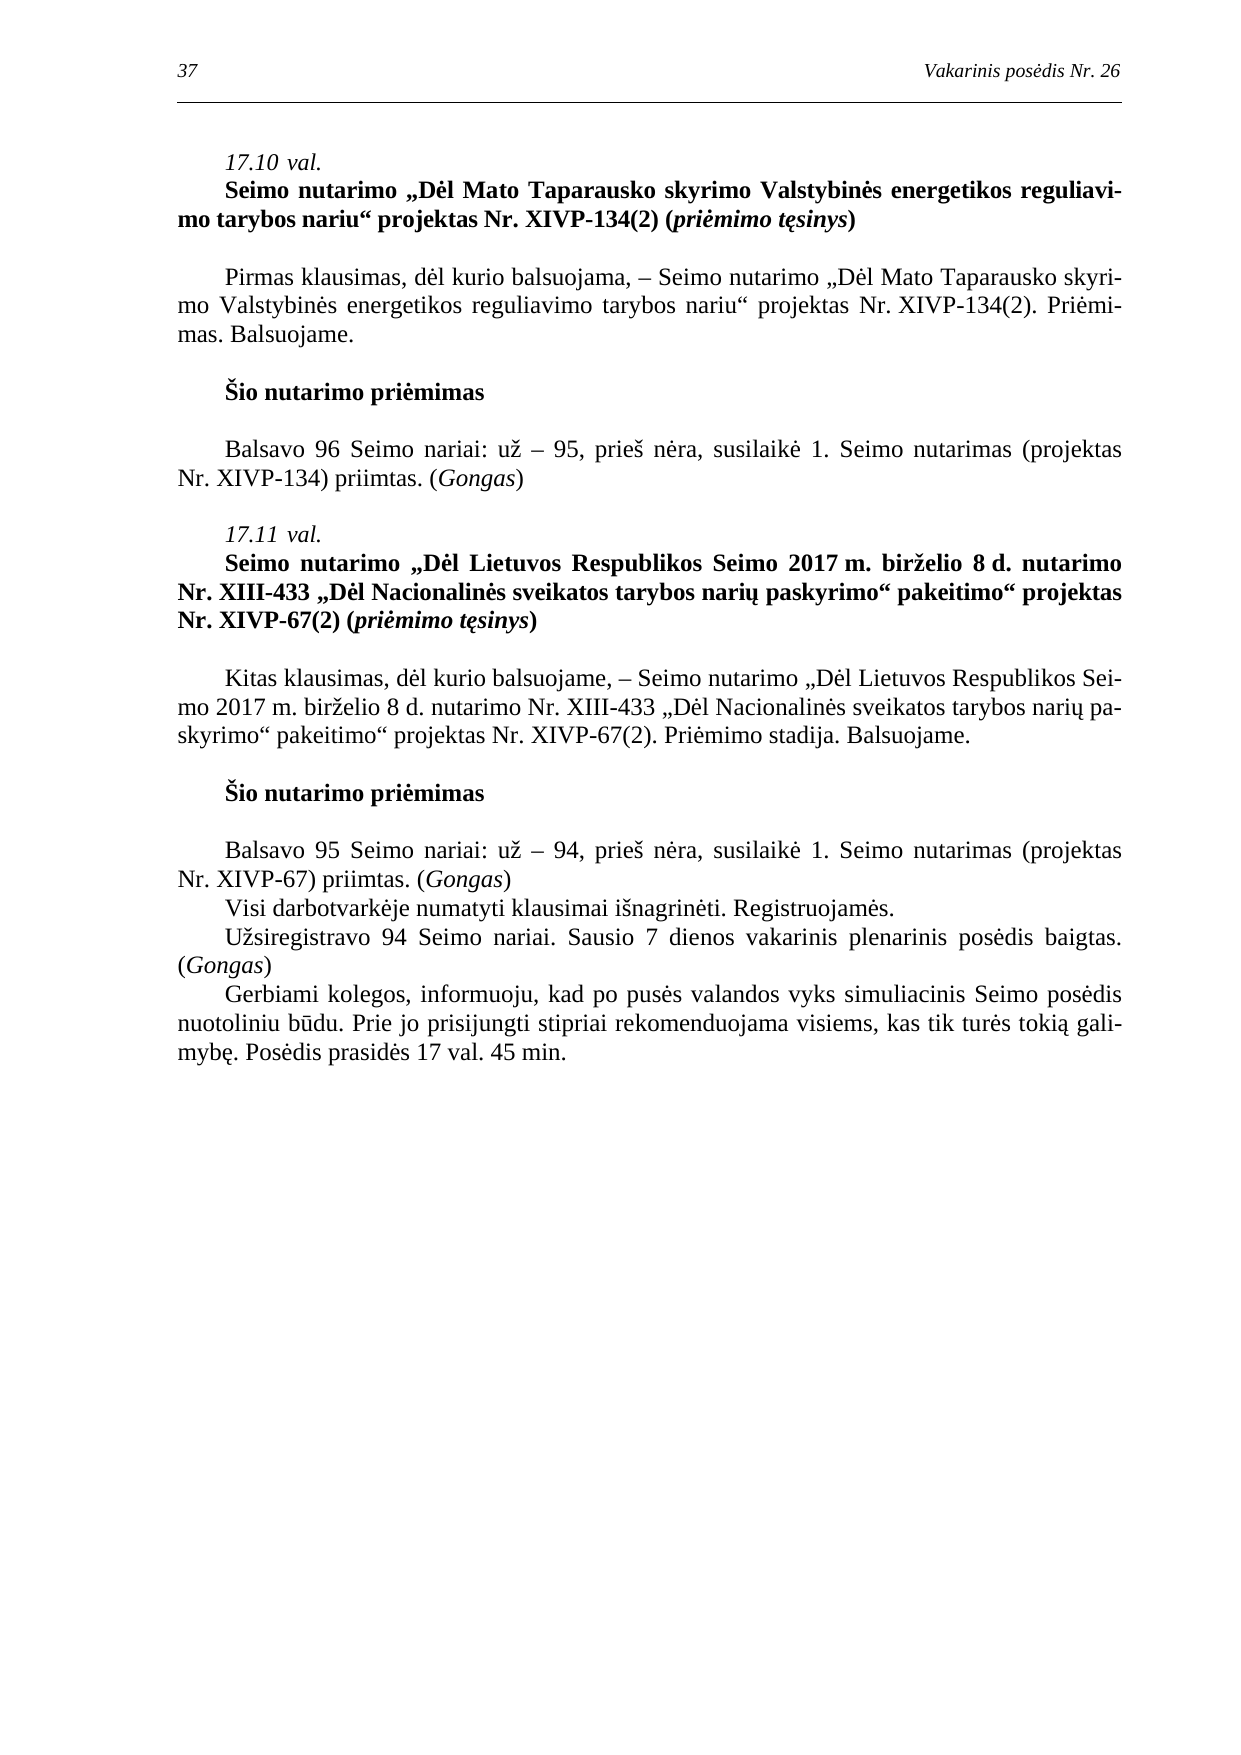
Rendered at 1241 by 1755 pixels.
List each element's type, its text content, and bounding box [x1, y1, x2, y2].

text Vi­si dar­bo­tvarkėje nu­ma­ty­ti klau­si­mai iš­nag­ri­nė­ti. Re­gist­ruo­ja­mės. [177, 893, 1122, 922]
text Pir­mas klau­si­mas, dėl ku­rio bal­suo­ja­ma, – Sei­mo nu­ta­ri­mo „Dėl Ma­to Ta­pa­raus­ko sky­ri­mo Vals­ty­bi­nės ener­ge­ti­kos re­gu­lia­vi­mo ta­ry­bos na­riu“ pro­jek­tas Nr. XIVP-134(2). Pri­ėmi­mas. Bal­suo­ja­me. [177, 262, 1122, 348]
text 17.10 val. [224, 148, 1122, 175]
text Bal­sa­vo 95 Sei­mo na­riai: už – 94, prieš nė­ra, su­si­lai­kė 1. Sei­mo nu­ta­ri­mas (pro­jek­tas Nr. XIVP-67) pri­im­tas. (Gon­gas) [177, 835, 1122, 893]
text Šio nu­ta­ri­mo pri­ėmi­mas [177, 377, 1122, 405]
text Ger­bia­mi ko­le­gos, in­for­muo­ju, kad po pu­sės va­lan­dos vyks si­mu­lia­ci­nis Sei­mo po­sė­dis nuo­to­li­niu bū­du. Prie jo pri­si­jung­ti stip­riai re­ko­men­duo­ja­ma vi­siems, kas tik tu­rės to­kią ga­li­my­bę. Po­sė­dis pra­si­dės 17 val. 45 min. [177, 979, 1122, 1065]
text 17.11 val. [224, 520, 1122, 548]
text Šio nu­ta­ri­mo pri­ėmi­mas [177, 778, 1122, 807]
text Sei­mo nu­ta­ri­mo „Dėl Lie­tu­vos Res­pub­li­kos Sei­mo 2017 m. bir­že­lio 8 d. nu­ta­ri­mo Nr. XIII-433 „Dėl Na­cio­na­li­nės svei­ka­tos ta­ry­bos na­rių pa­sky­ri­mo“ pa­kei­ti­mo“ projektas Nr. XIVP-67(2) (pri­ėmi­mo tę­si­nys) [177, 548, 1122, 634]
text Ki­tas klau­si­mas, dėl ku­rio bal­suo­ja­me, – Sei­mo nu­ta­ri­mo „Dėl Lie­tu­vos Res­pub­li­kos Sei­mo 2017 m. bir­že­lio 8 d. nu­ta­ri­mo Nr. XIII-433 „Dėl Na­cio­na­li­nės svei­ka­tos ta­ry­bos na­rių pa­sky­ri­mo“ pa­kei­ti­mo“ pro­jek­tas Nr. XIVP-67(2). Pri­ėmi­mo sta­di­ja. Bal­suo­ja­me. [177, 663, 1122, 749]
text Už­si­re­gist­ra­vo 94 Sei­mo na­riai. Sau­sio 7 die­nos va­ka­ri­nis ple­na­ri­nis po­sė­dis baig­tas. (Gon­gas) [177, 922, 1122, 979]
text Sei­mo nu­ta­ri­mo „Dėl Ma­to Ta­pa­raus­ko sky­ri­mo Vals­ty­bi­nės ener­ge­ti­kos re­gu­lia­vi­mo ta­ry­bos na­riu“ pro­jek­tas Nr. XIVP-134(2) (pri­ėmi­mo tę­si­nys) [177, 175, 1122, 233]
text Bal­sa­vo 96 Sei­mo na­riai: už – 95, prieš nė­ra, su­si­lai­kė 1. Sei­mo nu­ta­ri­mas (pro­jek­tas Nr. XIVP-134) pri­im­tas. (Gon­gas) [177, 434, 1122, 492]
